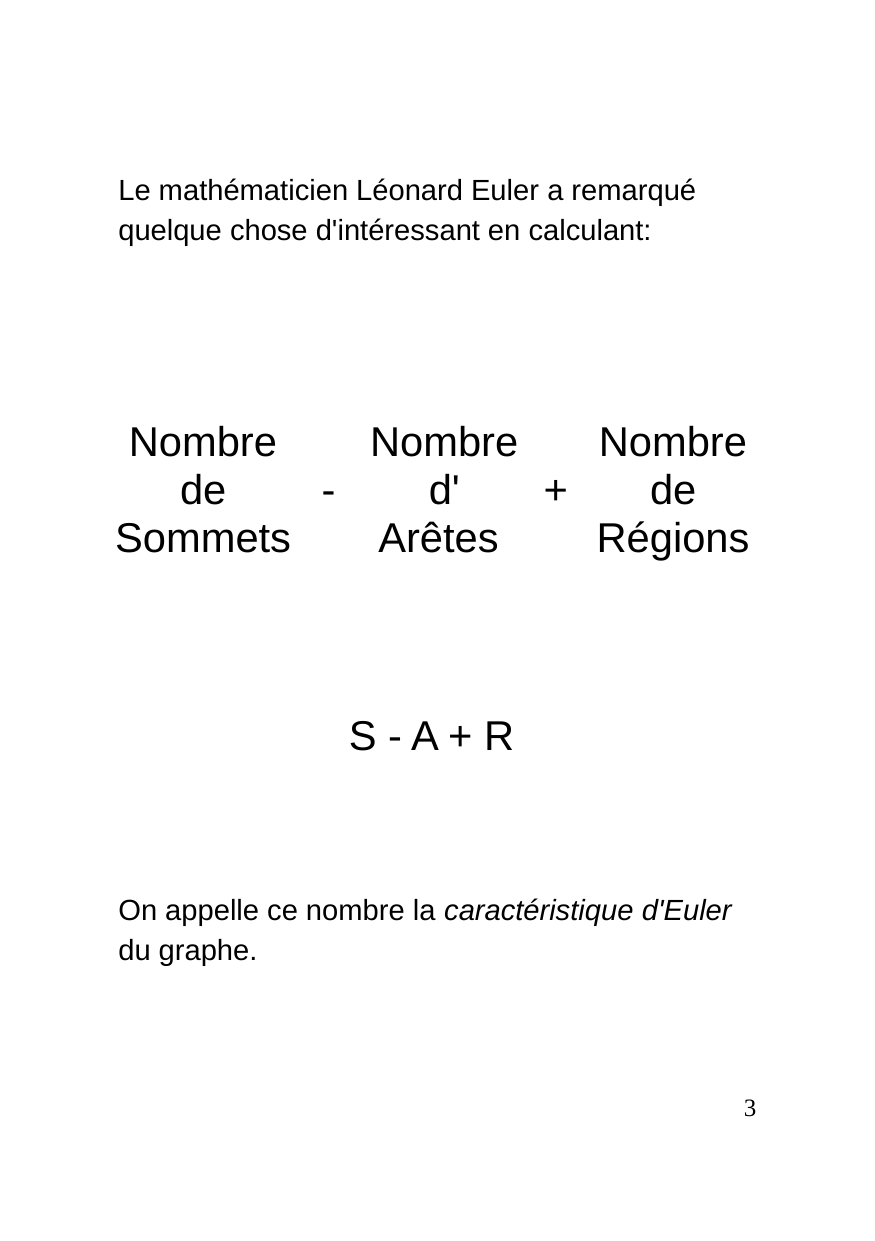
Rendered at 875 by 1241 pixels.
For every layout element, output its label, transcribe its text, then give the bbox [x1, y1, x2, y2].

table_header Nombre de Sommets [104, 412, 301, 567]
text On appelle ce nombre la caractéristique d'Euler du graphe. [118, 893, 756, 967]
table_header + [533, 412, 590, 567]
table_header - [301, 412, 355, 567]
text Le mathématicien Léonard Euler a remarqué quelque chose d'intéressant en calculant: [118, 173, 756, 247]
table_header Nombre d' Arêtes [355, 412, 533, 567]
table_header Nombre de Régions [590, 412, 756, 567]
text S - A + R [118, 711, 756, 759]
